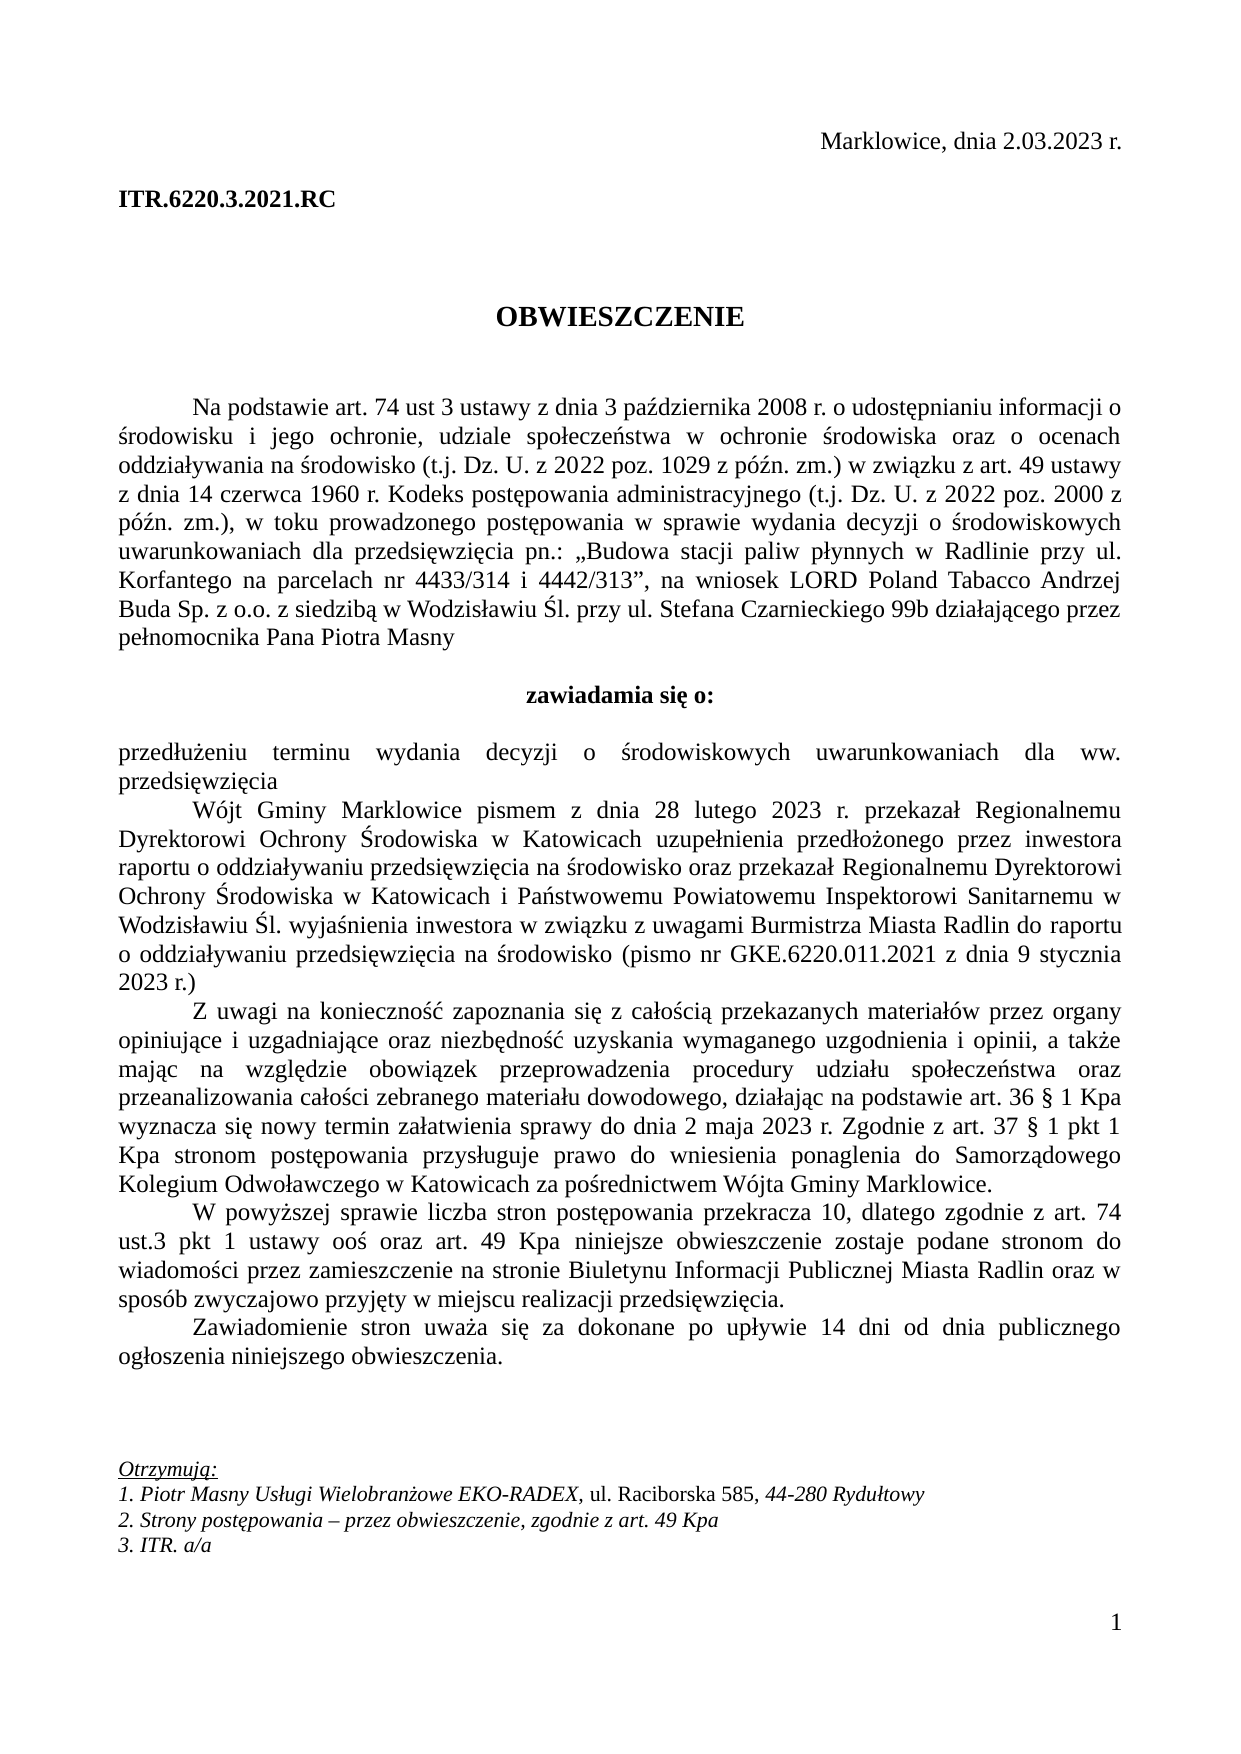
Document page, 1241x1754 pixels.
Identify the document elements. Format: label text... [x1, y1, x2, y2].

text przedłużeniu terminu wydania decyzji o środowiskowych uwarunkowaniach dla ww. przedsięwzięcia [118, 737, 1122, 795]
text Otrzymują: [118, 1456, 1122, 1481]
text 3. ITR. a/a [118, 1532, 1122, 1557]
text Wójt Gminy Marklowice pismem z dnia 28 lutego 2023 r. przekazał Regionalnemu Dyrektorowi Ochrony Środowiska w Katowicach uzupełnienia przedłożonego przez inwestora raportu o oddziaływaniu przedsięwzięcia na środowisko oraz przekazał Regionalnemu Dyrektorowi Ochrony Środowiska w Katowicach i Państwowemu Powiatowemu Inspektorowi Sanitarnemu w Wodzisławiu Śl. wyjaśnienia inwestora w związku z uwagami Burmistrza Miasta Radlin do raportu o oddziaływaniu przedsięwzięcia na środowisko (pismo nr GKE.6220.011.2021 z dnia 9 stycznia 2023 r.) [118, 795, 1122, 996]
text Marklowice, dnia 2.03.2023 r. [118, 126, 1122, 155]
text Z uwagi na konieczność zapoznania się z całością przekazanych materiałów przez organy opiniujące i uzgadniające oraz niezbędność uzyskania wymaganego uzgodnienia i opinii, a także mając na względzie obowiązek przeprowadzenia procedury udziału społeczeństwa oraz przeanalizowania całości zebranego materiału dowodowego, działając na podstawie art. 36 § 1 Kpa wyznacza się nowy termin załatwienia sprawy do dnia 2 maja 2023 r. Zgodnie z art. 37 § 1 pkt 1 Kpa stronom postępowania przysługuje prawo do wniesienia ponaglenia do Samorządowego Kolegium Odwoławczego w Katowicach za pośrednictwem Wójta Gminy Marklowice. [118, 996, 1122, 1197]
text 1. Piotr Masny Usługi Wielobranżowe EKO-RADEX, ul. Raciborska 585, 44-280 Rydułtowy [118, 1481, 1122, 1507]
text zawiadamia się o: [118, 680, 1122, 709]
text OBWIESZCZENIE [118, 299, 1122, 332]
text 2. Strony postępowania – przez obwieszczenie, zgodnie z art. 49 Kpa [118, 1507, 1122, 1532]
text W powyższej sprawie liczba stron postępowania przekracza 10, dlatego zgodnie z art. 74 ust.3 pkt 1 ustawy ooś oraz art. 49 Kpa niniejsze obwieszczenie zostaje podane stronom do wiadomości przez zamieszczenie na stronie Biuletynu Informacji Publicznej Miasta Radlin oraz w sposób zwyczajowo przyjęty w miejscu realizacji przedsięwzięcia. [118, 1197, 1122, 1312]
text Zawiadomienie stron uważa się za dokonane po upływie 14 dni od dnia publicznego ogłoszenia niniejszego obwieszczenia. [118, 1312, 1122, 1370]
text Na podstawie art. 74 ust 3 ustawy z dnia 3 października 2008 r. o udostępnianiu informacji o środowisku i jego ochronie, udziale społeczeństwa w ochronie środowiska oraz o ocenach oddziaływania na środowisko (t.j. Dz. U. z 2022 poz. 1029 z późn. zm.) w związku z art. 49 ustawy z dnia 14 czerwca 1960 r. Kodeks postępowania administracyjnego (t.j. Dz. U. z 2022 poz. 2000 z późn. zm.), w toku prowadzonego postępowania w sprawie wydania decyzji o środowiskowych uwarunkowaniach dla przedsięwzięcia pn.: „Budowa stacji paliw płynnych w Radlinie przy ul. Korfantego na parcelach nr 4433/314 i 4442/313”, na wniosek LORD Poland Tabacco Andrzej Buda Sp. z o.o. z siedzibą w Wodzisławiu Śl. przy ul. Stefana Czarnieckiego 99b działającego przez pełnomocnika Pana Piotra Masny [118, 392, 1122, 651]
text ITR.6220.3.2021.RC [118, 184, 1122, 213]
